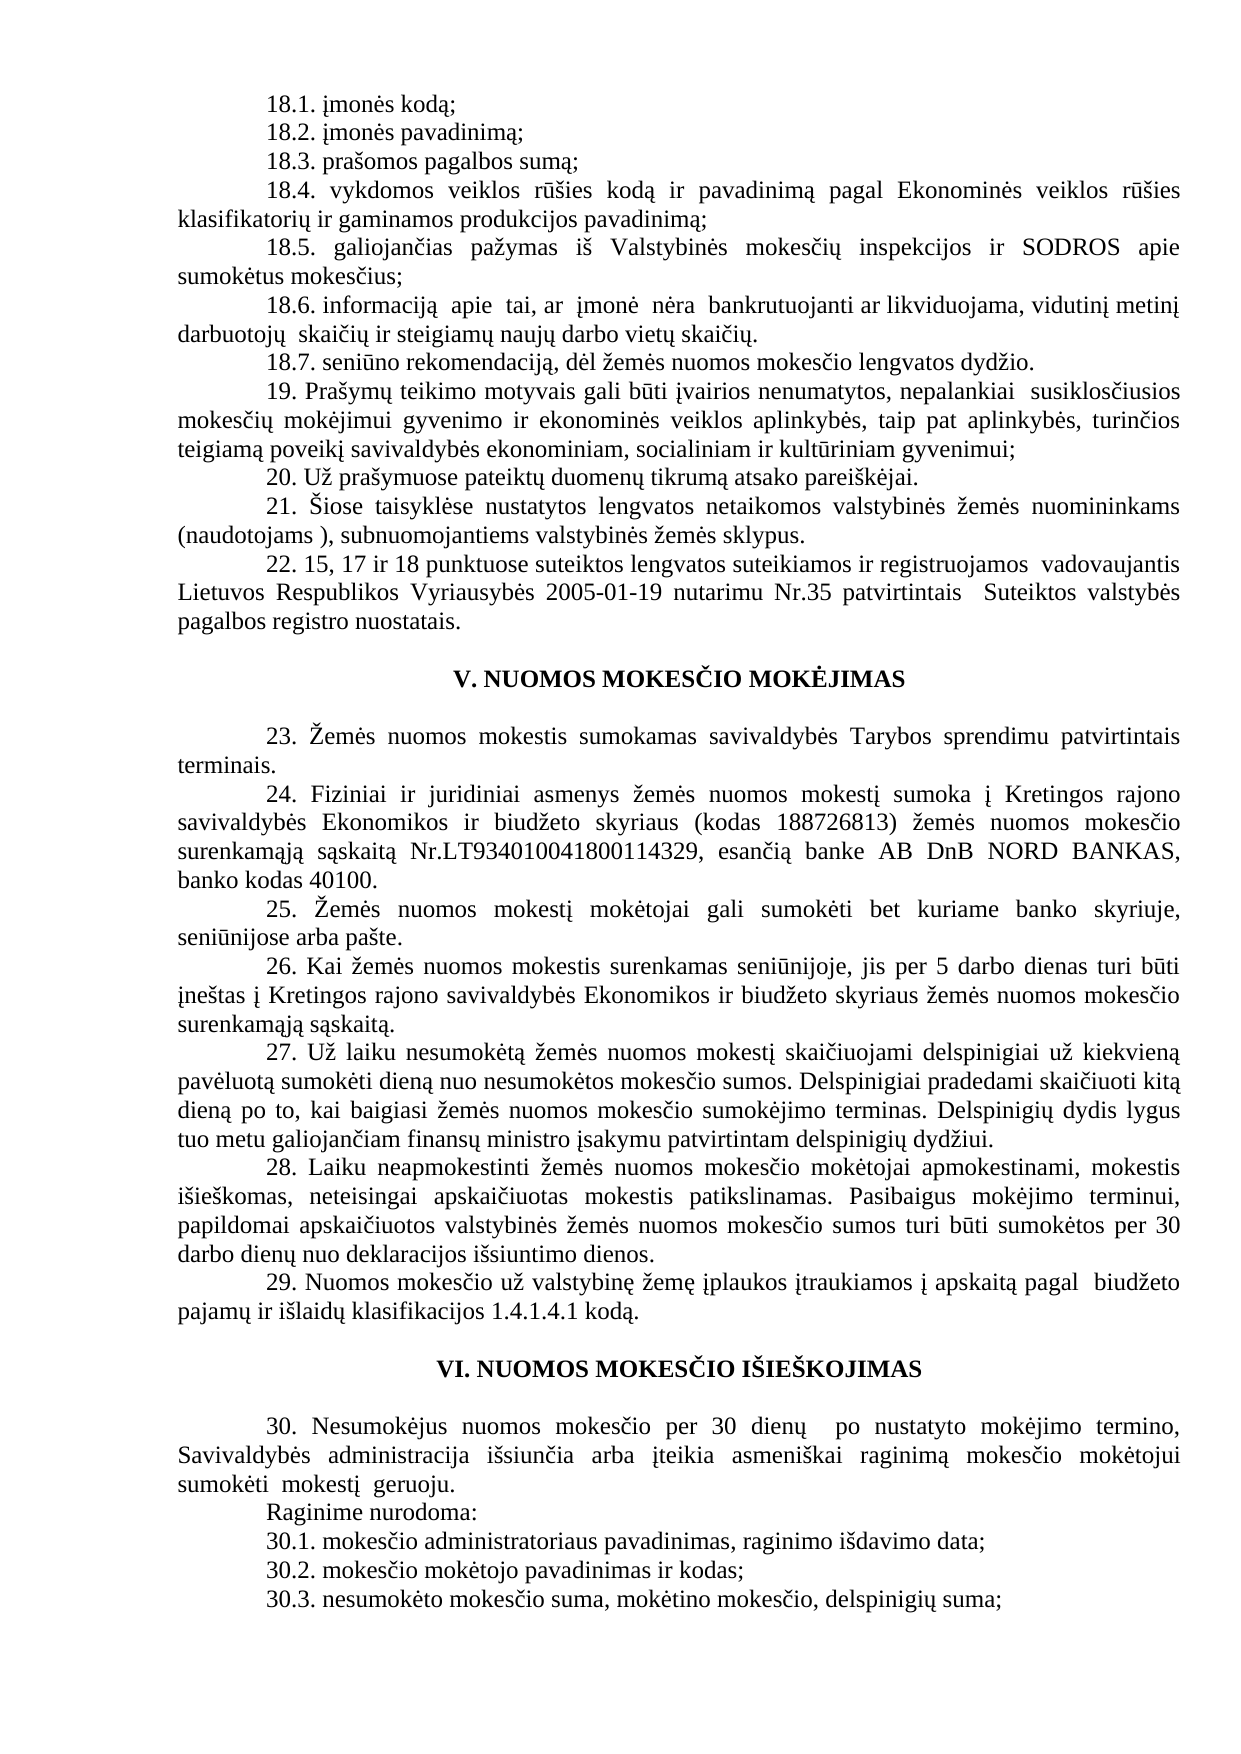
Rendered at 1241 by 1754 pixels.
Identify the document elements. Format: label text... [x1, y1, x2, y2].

text 18.6. informaciją apie tai, ar įmonė nėra bankrutuojanti ar likviduojama, vidutinį metinį darbuotojų skaičių ir steigiamų naujų darbo vietų skaičių. [177, 290, 1181, 347]
text 22. 15, 17 ir 18 punktuose suteiktos lengvatos suteikiamos ir registruojamos vadovaujantis Lietuvos Respublikos Vyriausybės 2005-01-19 nutarimu Nr.35 patvirtintais Suteiktos valstybės pagalbos registro nuostatais. [177, 549, 1181, 635]
text 25. Žemės nuomos mokestį mokėtojai gali sumokėti bet kuriame banko skyriuje, seniūnijose arba pašte. [177, 894, 1181, 951]
text 27. Už laiku nesumokėtą žemės nuomos mokestį skaičiuojami delspinigiai už kiekvieną pavėluotą sumokėti dieną nuo nesumokėtos mokesčio sumos. Delspinigiai pradedami skaičiuoti kitą dieną po to, kai baigiasi žemės nuomos mokesčio sumokėjimo terminas. Delspinigių dydis lygus tuo metu galiojančiam finansų ministro įsakymu patvirtintam delspinigių dydžiui. [177, 1037, 1181, 1152]
text 18.2. įmonės pavadinimą; [177, 117, 1181, 146]
text 28. Laiku neapmokestinti žemės nuomos mokesčio mokėtojai apmokestinami, mokestis išieškomas, neteisingai apskaičiuotas mokestis patikslinamas. Pasibaigus mokėjimo terminui, papildomai apskaičiuotos valstybinės žemės nuomos mokesčio sumos turi būti sumokėtos per 30 darbo dienų nuo deklaracijos išsiuntimo dienos. [177, 1152, 1181, 1267]
text 18.4. vykdomos veiklos rūšies kodą ir pavadinimą pagal Ekonominės veiklos rūšies klasifikatorių ir gaminamos produkcijos pavadinimą; [177, 175, 1181, 232]
text 30.2. mokesčio mokėtojo pavadinimas ir kodas; [177, 1555, 1181, 1584]
text 29. Nuomos mokesčio už valstybinę žemę įplaukos įtraukiamos į apskaitą pagal biudžeto pajamų ir išlaidų klasifikacijos 1.4.1.4.1 kodą. [177, 1267, 1181, 1325]
text V. NUOMOS MOKESČIO MOKĖJIMAS [177, 664, 1181, 692]
text 30. Nesumokėjus nuomos mokesčio per 30 dienų po nustatyto mokėjimo termino, Savivaldybės administracija išsiunčia arba įteikia asmeniškai raginimą mokesčio mokėtojui sumokėti mokestį geruoju. [177, 1411, 1181, 1497]
text 18.5. galiojančias pažymas iš Valstybinės mokesčių inspekcijos ir SODROS apie sumokėtus mokesčius; [177, 232, 1181, 290]
text 18.7. seniūno rekomendaciją, dėl žemės nuomos mokesčio lengvatos dydžio. [177, 347, 1181, 376]
text 23. Žemės nuomos mokestis sumokamas savivaldybės Tarybos sprendimu patvirtintais terminais. [177, 721, 1181, 779]
text 18.1. įmonės kodą; [177, 89, 1181, 117]
text 18.3. prašomos pagalbos sumą; [177, 146, 1181, 175]
text VI. NUOMOS MOKESČIO IŠIEŠKOJIMAS [177, 1354, 1181, 1382]
text 21. Šiose taisyklėse nustatytos lengvatos netaikomos valstybinės žemės nuomininkams (naudotojams ), subnuomojantiems valstybinės žemės sklypus. [177, 491, 1181, 549]
text 20. Už prašymuose pateiktų duomenų tikrumą atsako pareiškėjai. [177, 462, 1181, 491]
text 30.3. nesumokėto mokesčio suma, mokėtino mokesčio, delspinigių suma; [177, 1584, 1181, 1612]
text Raginime nurodoma: [177, 1497, 1181, 1526]
text 30.1. mokesčio administratoriaus pavadinimas, raginimo išdavimo data; [177, 1526, 1181, 1555]
text 19. Prašymų teikimo motyvais gali būti įvairios nenumatytos, nepalankiai susiklosčiusios mokesčių mokėjimui gyvenimo ir ekonominės veiklos aplinkybės, taip pat aplinkybės, turinčios teigiamą poveikį savivaldybės ekonominiam, socialiniam ir kultūriniam gyvenimui; [177, 376, 1181, 462]
text 26. Kai žemės nuomos mokestis surenkamas seniūnijoje, jis per 5 darbo dienas turi būti įneštas į Kretingos rajono savivaldybės Ekonomikos ir biudžeto skyriaus žemės nuomos mokesčio surenkamąją sąskaitą. [177, 951, 1181, 1037]
text 24. Fiziniai ir juridiniai asmenys žemės nuomos mokestį sumoka į Kretingos rajono savivaldybės Ekonomikos ir biudžeto skyriaus (kodas 188726813) žemės nuomos mokesčio surenkamąją sąskaitą Nr.LT934010041800114329, esančią banke AB DnB NORD BANKAS, banko kodas 40100. [177, 779, 1181, 894]
